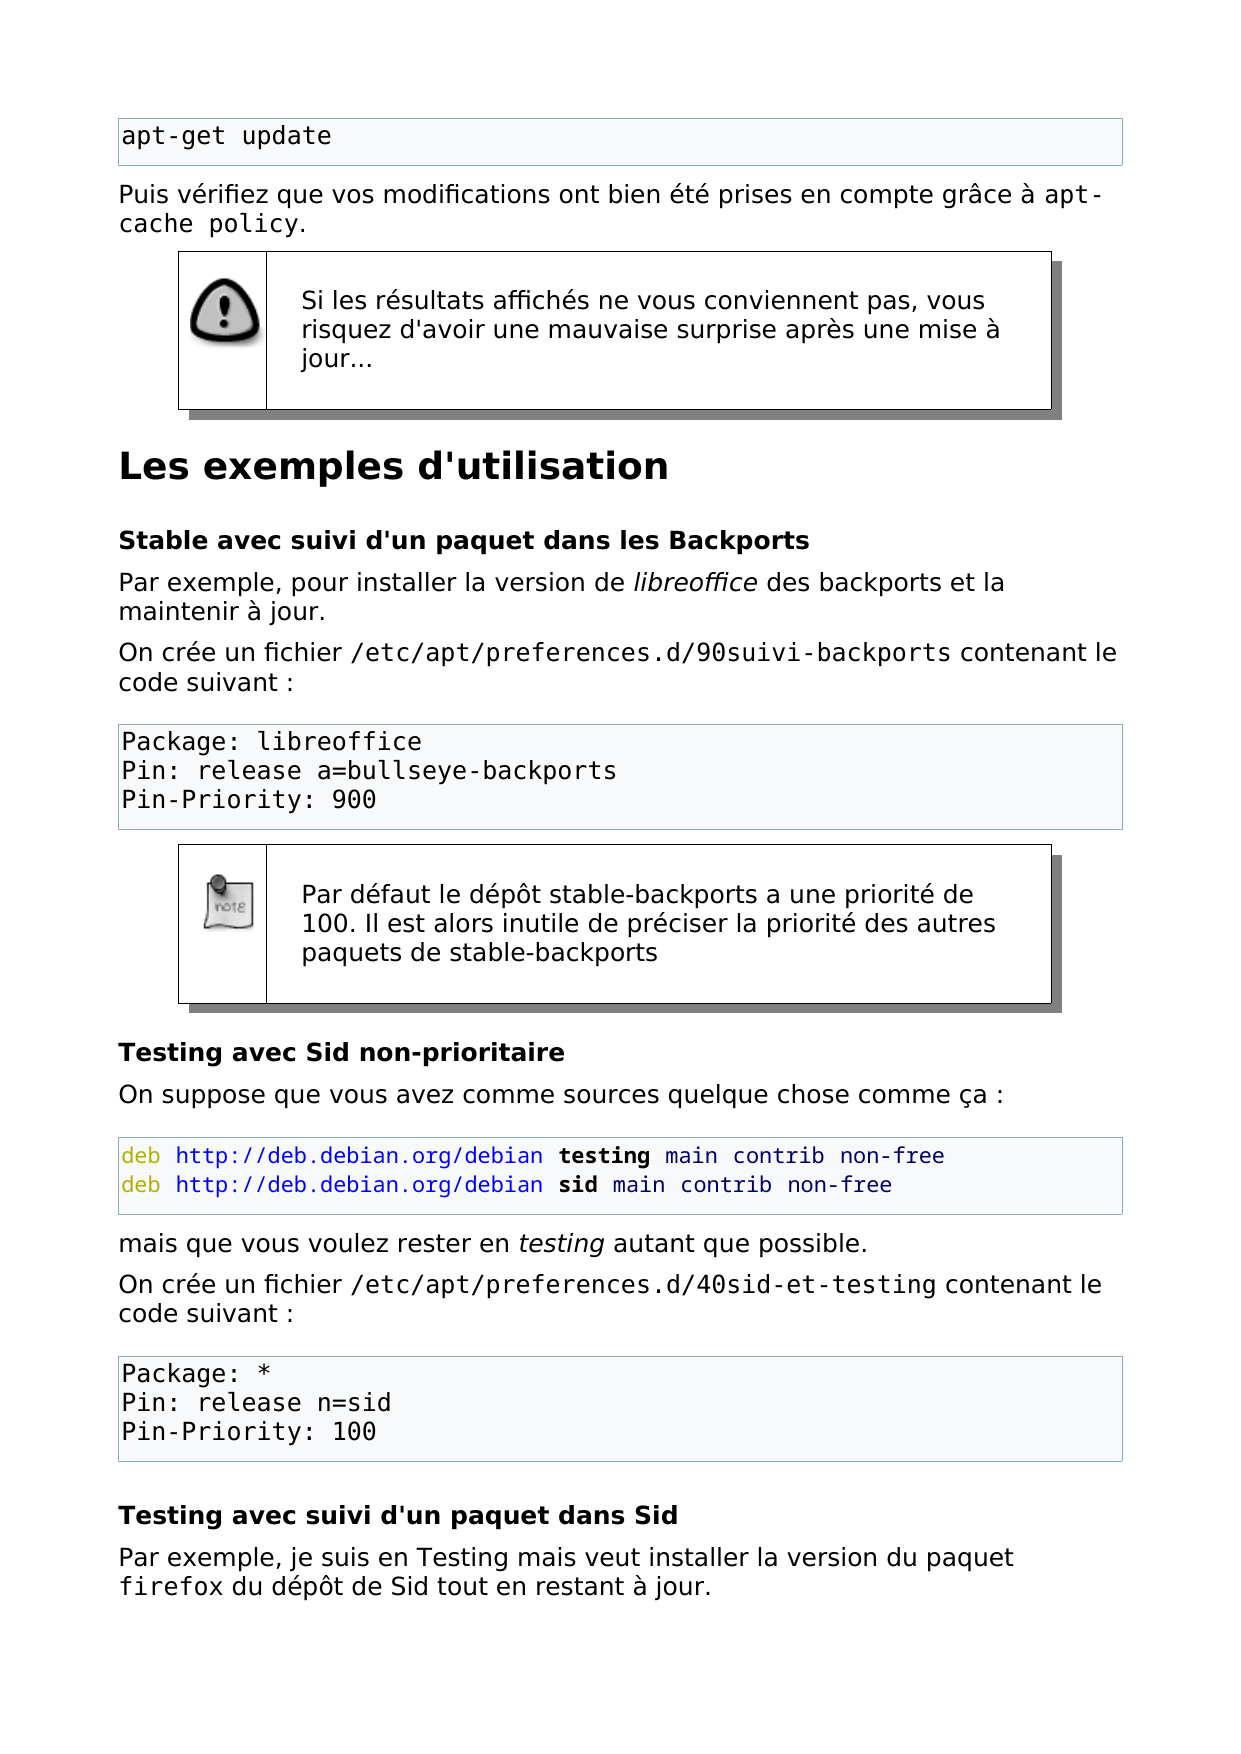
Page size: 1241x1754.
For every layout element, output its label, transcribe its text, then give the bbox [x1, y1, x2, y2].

table_header Package: libreoffice Pin: release a=bullseye-backports Pin-Priority: 900 [119, 725, 1122, 829]
table_header Par défaut le dépôt stable-backports a une priorité de 100. Il est alors inutile de préciser la priorité des autres paquets de stable-backports [267, 845, 1051, 1003]
table_header [179, 252, 266, 409]
subtitle Les exemples d'utilisation [118, 445, 1122, 488]
table_header deb http://deb.debian.org/debian testing main contrib non-free deb http://deb.debian.org/debian sid main contrib non-free [119, 1138, 1122, 1214]
text On suppose que vous avez comme sources quelque chose comme ça : [118, 1080, 1122, 1109]
table_header Package: * Pin: release n=sid Pin-Priority: 100 [119, 1357, 1122, 1461]
table_header apt-get update [119, 119, 1122, 165]
subtitle Stable avec suivi d'un paquet dans les Backports [118, 526, 1122, 555]
text Puis vérifiez que vos modifications ont bien été prises en compte grâce à apt-cache policy. [118, 180, 1122, 238]
subtitle Testing avec suivi d'un paquet dans Sid [118, 1501, 1122, 1530]
table_header [179, 845, 266, 1003]
picture [190, 868, 266, 943]
table_header Si les résultats affichés ne vous conviennent pas, vous risquez d'avoir une mauvaise surprise après une mise à jour... [267, 252, 1051, 409]
picture [190, 274, 266, 350]
text On crée un fichier /etc/apt/preferences.d/40sid-et-testing contenant le code suivant : [118, 1270, 1122, 1329]
text mais que vous voulez rester en testing autant que possible. [118, 1229, 1122, 1258]
subtitle Testing avec Sid non-prioritaire [118, 1038, 1122, 1068]
text Par exemple, pour installer la version de libreoffice des backports et la maintenir à jour. [118, 568, 1122, 626]
text On crée un fichier /etc/apt/preferences.d/90suivi-backports contenant le code suivant : [118, 638, 1122, 697]
text Par exemple, je suis en Testing mais veut installer la version du paquet firefox du dépôt de Sid tout en restant à jour. [118, 1543, 1122, 1601]
